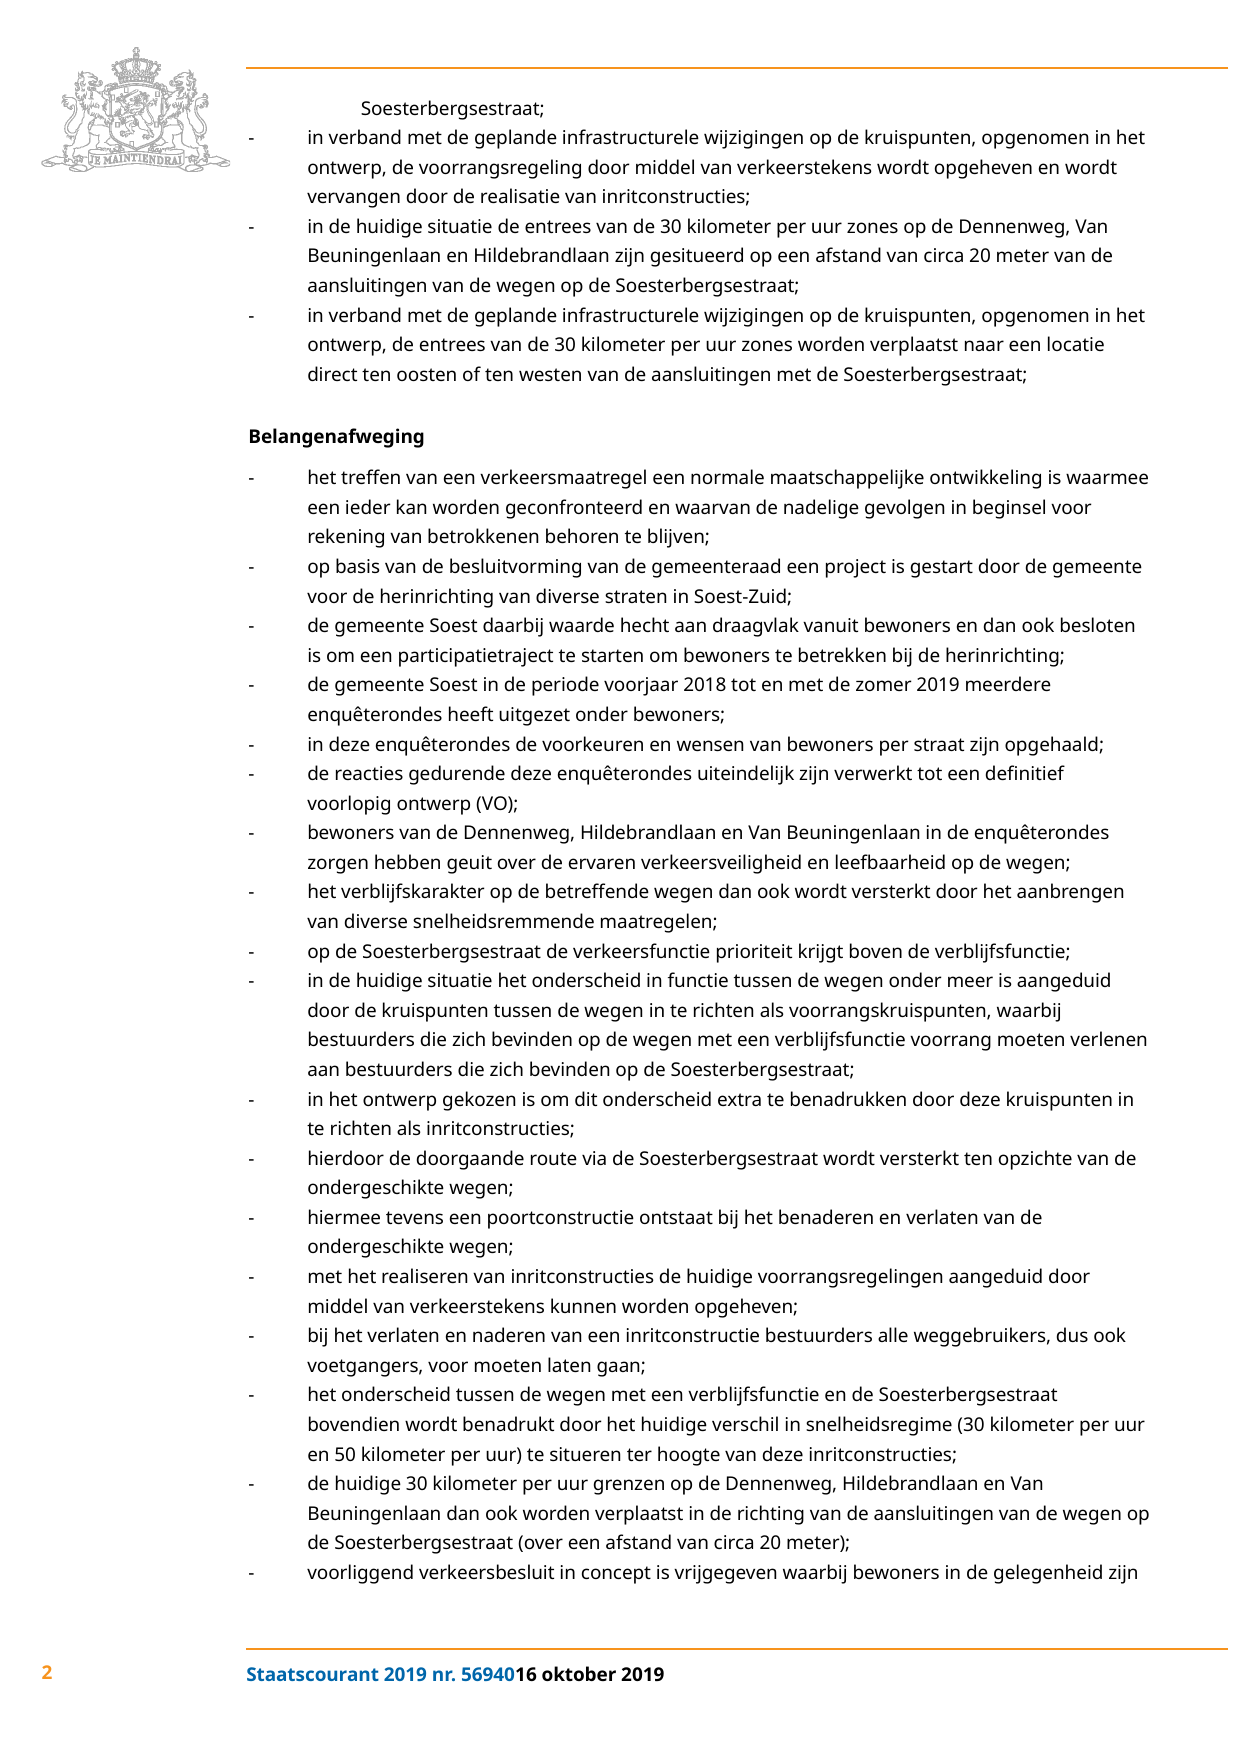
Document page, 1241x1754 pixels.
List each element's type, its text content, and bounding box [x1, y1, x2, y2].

list in verband met de geplande infrastructurele wijzigingen op de kruispunten, opgenomen in het ontwerp, de entrees van de 30 kilometer per uur zones worden verplaatst naar een locatie direct ten oosten of ten westen van de aansluitingen met de Soesterbergsestraat; [248, 302, 1152, 387]
list in verband met de geplande infrastructurele wijzigingen op de kruispunten, opgenomen in het ontwerp, de voorrangsregeling door middel van verkeerstekens wordt opgeheven en wordt vervangen door de realisatie van inritconstructies; [248, 124, 1152, 209]
list de gemeente Soest daarbij waarde hecht aan draagvlak vanuit bewoners en dan ook besloten is om een participatietraject te starten om bewoners te betrekken bij de herinrichting; [248, 612, 1152, 668]
list het verblijfskarakter op de betreffende wegen dan ook wordt versterkt door het aanbrengen van diverse snelheidsremmende maatregelen; [248, 879, 1152, 934]
list het onderscheid tussen de wegen met een verblijfsfunctie en de Soesterbergsestraat bovendien wordt benadrukt door het huidige verschil in snelheidsregime (30 kilometer per uur en 50 kilometer per uur) te situeren ter hoogte van deze inritconstructies; [248, 1382, 1152, 1467]
list de huidige 30 kilometer per uur grenzen op de Dennenweg, Hildebrandlaan en Van Beuningenlaan dan ook worden verplaatst in de richting van de aansluitingen van de wegen op de Soesterbergsestraat (over een afstand van circa 20 meter); [248, 1470, 1152, 1555]
list in het ontwerp gekozen is om dit onderscheid extra te benadrukken door deze kruispunten in te richten als inritconstructies; [248, 1086, 1152, 1141]
list in de huidige situatie de entrees van de 30 kilometer per uur zones op de Dennenweg, Van Beuningenlaan en Hildebrandlaan zijn gesitueerd op een afstand van circa 20 meter van de aansluitingen van de wegen op de Soesterbergsestraat; [248, 213, 1152, 298]
list in de huidige situatie het onderscheid in functie tussen de wegen onder meer is aangeduid door de kruispunten tussen de wegen in te richten als voorrangskruispunten, waarbij bestuurders die zich bevinden op de wegen met een verblijfsfunctie voorrang moeten verlenen aan bestuurders die zich bevinden op de Soesterbergsestraat; [248, 967, 1152, 1082]
list bewoners van de Dennenweg, Hildebrandlaan en Van Beuningenlaan in de enquêterondes zorgen hebben geuit over de ervaren verkeersveiligheid en leefbaarheid op de wegen; [248, 819, 1152, 875]
list op de Soesterbergsestraat de verkeersfunctie prioriteit krijgt boven de verblijfsfunctie; [248, 938, 1152, 964]
list de reacties gedurende deze enquêterondes uiteindelijk zijn verwerkt tot een definitief voorlopig ontwerp (VO); [248, 760, 1152, 816]
text Belangenafweging [248, 428, 1152, 447]
list bij het verlaten en naderen van een inritconstructie bestuurders alle weggebruikers, dus ook voetgangers, voor moeten laten gaan; [248, 1322, 1152, 1378]
picture [41, 47, 231, 172]
list Soesterbergsestraat; [323, 95, 1152, 121]
list met het realiseren van inritconstructies de huidige voorrangsregelingen aangeduid door middel van verkeerstekens kunnen worden opgeheven; [248, 1263, 1152, 1319]
list voorliggend verkeersbesluit in concept is vrijgegeven waarbij bewoners in de gelegenheid zijn [248, 1559, 1152, 1585]
list op basis van de besluitvorming van de gemeenteraad een project is gestart door de gemeente voor de herinrichting van diverse straten in Soest-Zuid; [248, 553, 1152, 609]
list het treffen van een verkeersmaatregel een normale maatschappelijke ontwikkeling is waarmee een ieder kan worden geconfronteerd en waarvan de nadelige gevolgen in beginsel voor rekening van betrokkenen behoren te blijven; [248, 464, 1152, 549]
list hierdoor de doorgaande route via de Soesterbergsestraat wordt versterkt ten opzichte van de ondergeschikte wegen; [248, 1145, 1152, 1200]
list in deze enquêterondes de voorkeuren en wensen van bewoners per straat zijn opgehaald; [248, 731, 1152, 757]
list de gemeente Soest in de periode voorjaar 2018 tot en met de zomer 2019 meerdere enquêterondes heeft uitgezet onder bewoners; [248, 672, 1152, 727]
list hiermee tevens een poortconstructie ontstaat bij het benaderen en verlaten van de ondergeschikte wegen; [248, 1204, 1152, 1259]
